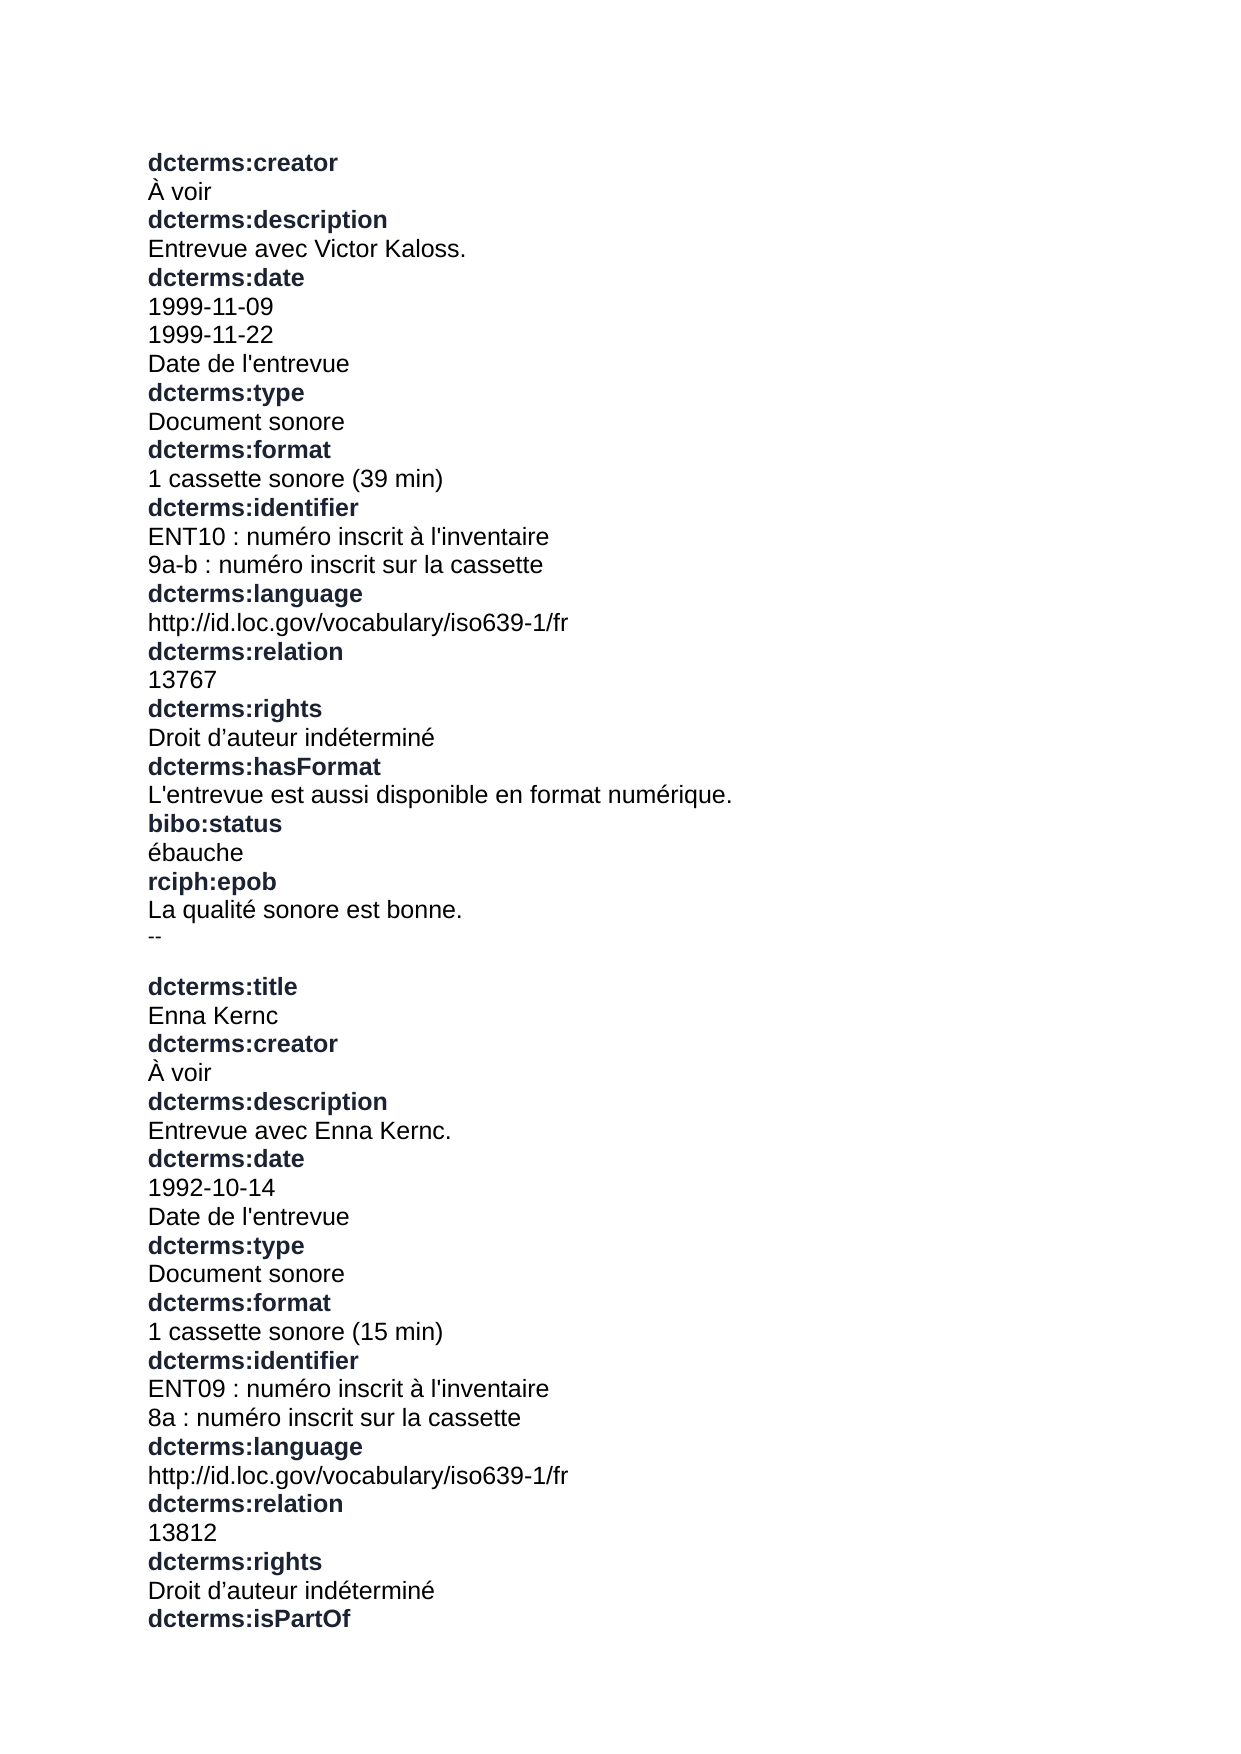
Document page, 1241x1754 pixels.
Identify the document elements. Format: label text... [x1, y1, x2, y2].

text Entrevue avec Victor Kaloss. [148, 234, 1092, 263]
text ébauche [148, 838, 1092, 866]
text À voir [148, 176, 1092, 205]
text dcterms:date [148, 1144, 1092, 1173]
text 13812 [148, 1518, 1092, 1547]
text dcterms:rights [148, 1547, 1092, 1576]
text dcterms:hasFormat [148, 751, 1092, 780]
text dcterms:type [148, 378, 1092, 406]
text 8a : numéro inscrit sur la cassette [148, 1403, 1092, 1432]
text dcterms:format [148, 435, 1092, 464]
text Date de l'entrevue [148, 1202, 1092, 1231]
text dcterms:description [148, 1087, 1092, 1116]
text http://id.loc.gov/vocabulary/iso639-1/fr [148, 608, 1092, 636]
text 9a-b : numéro inscrit sur la cassette [148, 550, 1092, 579]
text dcterms:title [148, 972, 1092, 1001]
text À voir [148, 1058, 1092, 1087]
text dcterms:language [148, 579, 1092, 608]
text 1992-10-14 [148, 1173, 1092, 1202]
text dcterms:language [148, 1432, 1092, 1461]
text dcterms:format [148, 1288, 1092, 1317]
text 13767 [148, 665, 1092, 694]
text http://id.loc.gov/vocabulary/iso639-1/fr [148, 1461, 1092, 1489]
text Document sonore [148, 1259, 1092, 1288]
text Droit d’auteur indéterminé [148, 723, 1092, 751]
text Enna Kernc [148, 1001, 1092, 1029]
text 1 cassette sonore (39 min) [148, 464, 1092, 493]
text dcterms:creator [148, 1029, 1092, 1058]
text Droit d’auteur indéterminé [148, 1576, 1092, 1604]
text 1999-11-22 [148, 320, 1092, 349]
text bibo:status [148, 809, 1092, 838]
text dcterms:description [148, 205, 1092, 234]
text dcterms:creator [148, 148, 1092, 176]
text ENT10 : numéro inscrit à l'inventaire [148, 521, 1092, 550]
text Entrevue avec Enna Kernc. [148, 1116, 1092, 1144]
text dcterms:isPartOf [148, 1604, 1092, 1633]
text -- [148, 924, 1092, 948]
text dcterms:rights [148, 694, 1092, 723]
text ENT09 : numéro inscrit à l'inventaire [148, 1374, 1092, 1403]
text Date de l'entrevue [148, 349, 1092, 378]
text dcterms:relation [148, 1489, 1092, 1518]
text 1 cassette sonore (15 min) [148, 1317, 1092, 1346]
text La qualité sonore est bonne. [148, 895, 1092, 924]
text dcterms:relation [148, 636, 1092, 665]
text Document sonore [148, 406, 1092, 435]
text dcterms:type [148, 1231, 1092, 1259]
text rciph:epob [148, 866, 1092, 895]
text L'entrevue est aussi disponible en format numérique. [148, 780, 1092, 809]
text 1999-11-09 [148, 291, 1092, 320]
text dcterms:identifier [148, 1346, 1092, 1374]
text dcterms:date [148, 263, 1092, 291]
text dcterms:identifier [148, 493, 1092, 521]
